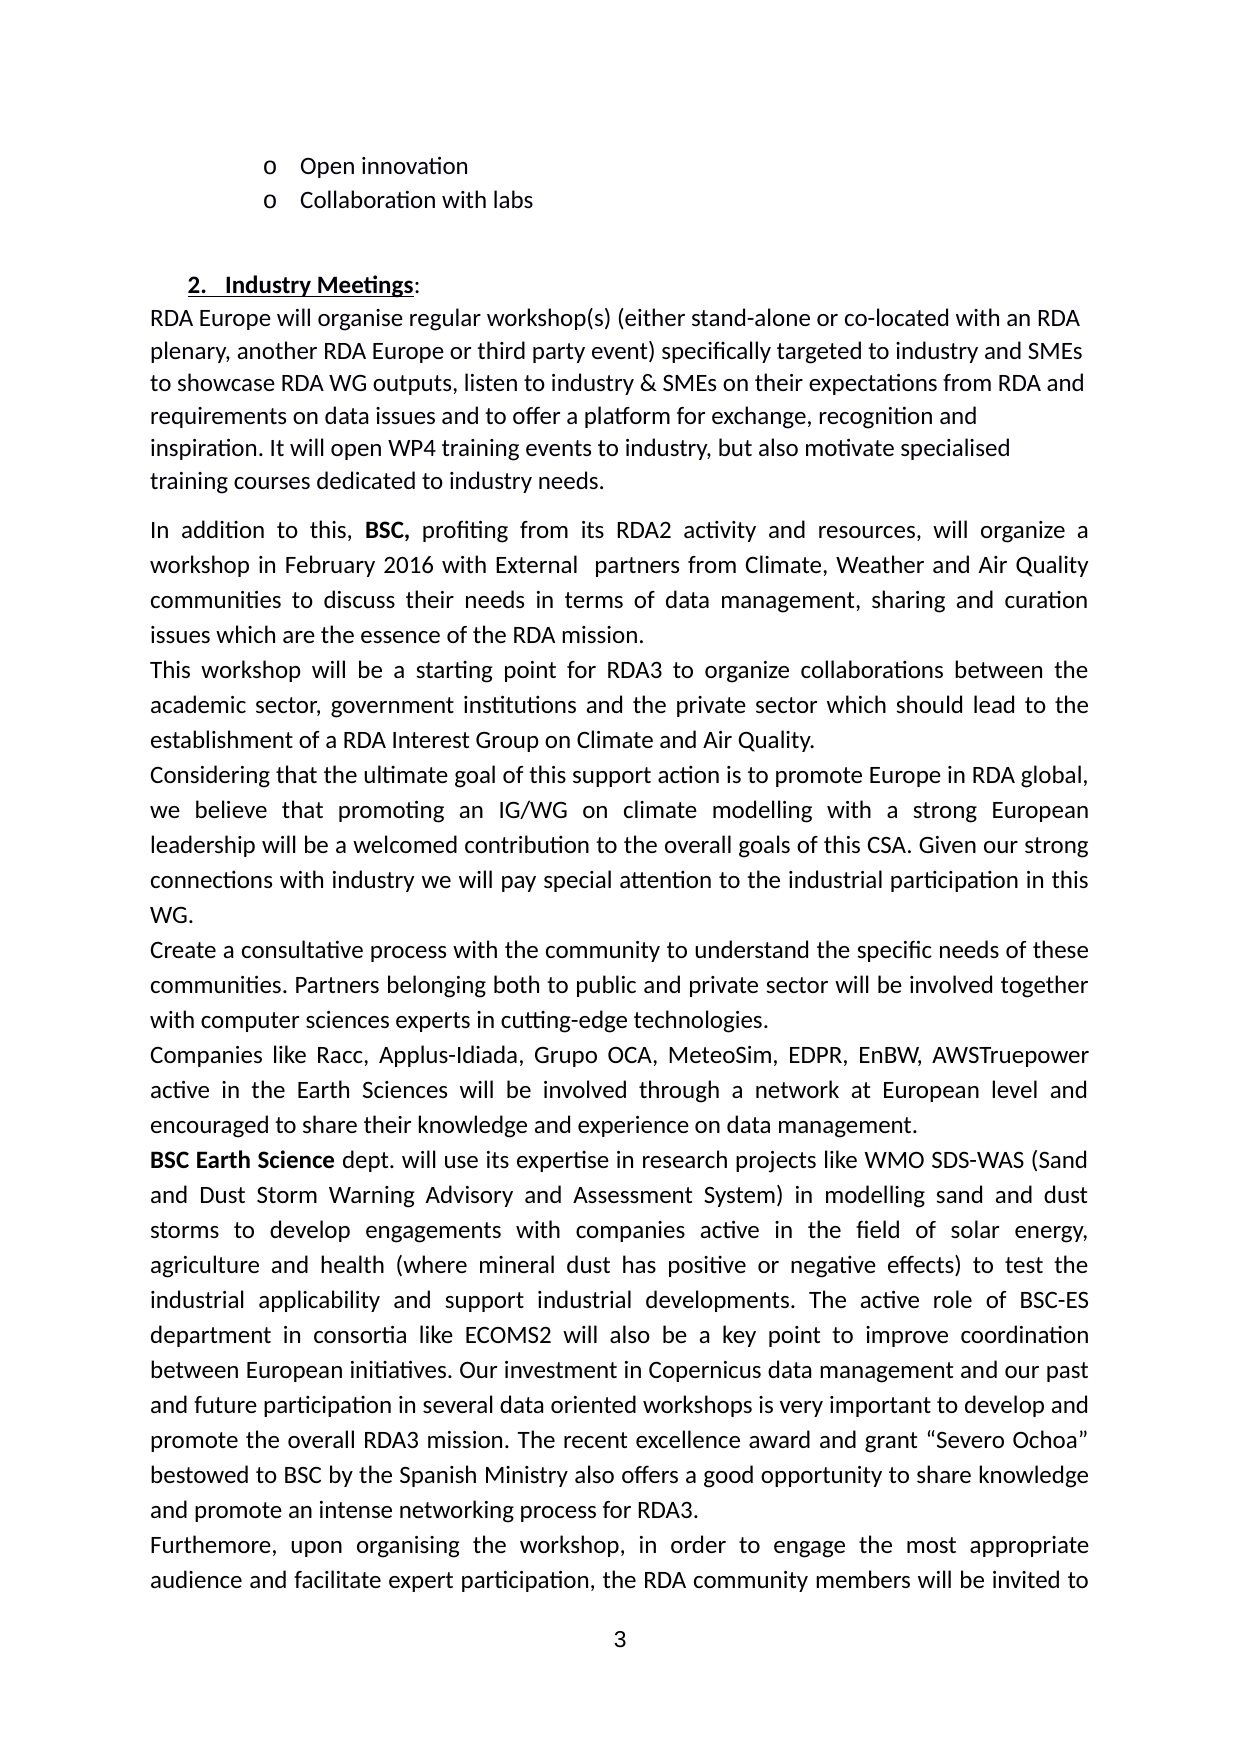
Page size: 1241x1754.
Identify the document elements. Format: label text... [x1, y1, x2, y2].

text This workshop will be a starting point for RDA3 to organize collaborations between the academic sector, government institutions and the private sector which should lead to the establishment of a RDA Interest Group on Climate and Air Quality. [150, 654, 1090, 755]
list RDA Europe will organise regular workshop(s) (either stand-alone or co-located with an RDA plenary, another RDA Europe or third party event) specifically targeted to industry and SMEs to showcase RDA WG outputs, listen to industry & SMEs on their expectations from RDA and requirements on data issues and to offer a platform for exchange, recognition and inspiration. It will open WP4 training events to industry, but also motivate specialised training courses dedicated to industry needs. [150, 302, 1090, 496]
list Open innovation [262, 150, 1090, 182]
list Collaboration with labs [262, 184, 1090, 216]
text Considering that the ultimate goal of this support action is to promote Europe in RDA global, we believe that promoting an IG/WG on climate modelling with a strong European leadership will be a welcomed contribution to the overall goals of this CSA. Given our strong connections with industry we will pay special attention to the industrial participation in this WG. [150, 759, 1090, 930]
text Create a consultative process with the community to understand the specific needs of these communities. Partners belonging both to public and private sector will be involved together with computer sciences experts in cutting-edge technologies. [150, 934, 1090, 1035]
text Furthemore, upon organising the workshop, in order to engage the most appropriate audience and facilitate expert participation, the RDA community members will be invited to [150, 1529, 1090, 1595]
text In addition to this, BSC, profiting from its RDA2 activity and resources, will organize a workshop in February 2016 with External partners from Climate, Weather and Air Quality communities to discuss their needs in terms of data management, sharing and curation issues which are the essence of the RDA mission. [150, 514, 1090, 650]
list Industry Meetings: [187, 269, 1090, 300]
text Companies like Racc, Applus-Idiada, Grupo OCA, MeteoSim, EDPR, EnBW, AWSTruepower active in the Earth Sciences will be involved through a network at European level and encouraged to share their knowledge and experience on data management. [150, 1039, 1090, 1140]
text BSC Earth Science dept. will use its expertise in research projects like WMO SDS-WAS (Sand and Dust Storm Warning Advisory and Assessment System) in modelling sand and dust storms to develop engagements with companies active in the field of solar energy, agriculture and health (where mineral dust has positive or negative effects) to test the industrial applicability and support industrial developments. The active role of BSC-ES department in consortia like ECOMS2 will also be a key point to improve coordination between European initiatives. Our investment in Copernicus data management and our past and future participation in several data oriented workshops is very important to develop and promote the overall RDA3 mission. The recent excellence award and grant “Severo Ochoa” bestowed to BSC by the Spanish Ministry also offers a good opportunity to share knowledge and promote an intense networking process for RDA3. [150, 1144, 1090, 1525]
